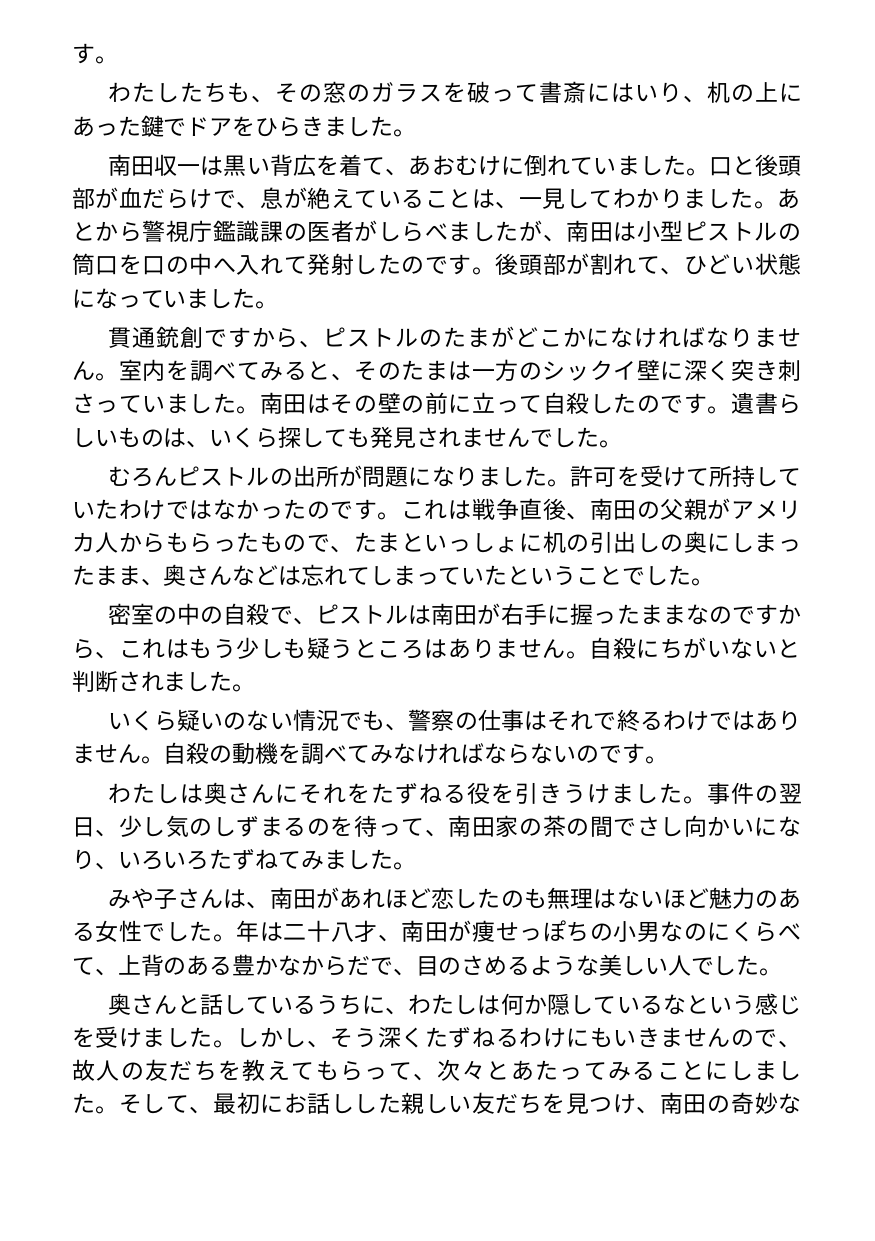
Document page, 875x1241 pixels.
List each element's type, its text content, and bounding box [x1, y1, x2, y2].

text 南田収一は黒い背広を着て、あおむけに倒れていました。口と後頭部が血だらけで、息が絶えていることは、一見してわかりました。あとから警視庁鑑識課の医者がしらべましたが、南田は小型ピストルの筒口を口の中へ入れて発射したのです。後頭部が割れて、ひどい状態になっていました。 [72, 148, 802, 314]
text 奥さんと話しているうちに、わたしは何か隠しているなという感じを受けました。しかし、そう深くたずねるわけにもいきませんので、故人の友だちを教えてもらって、次々とあたってみることにしました。そして、最初にお話しした親しい友だちを見つけ、南田の奇妙な [72, 987, 802, 1119]
text いくら疑いのない情況でも、警察の仕事はそれで終るわけではありません。自殺の動機を調べてみなければならないのです。 [72, 703, 802, 769]
text 貫通銃創ですから、ピストルのたまがどこかになければなりません。室内を調べてみると、そのたまは一方のシックイ壁に深く突き刺さっていました。南田はその壁の前に立って自殺したのです。遺書らしいものは、いくら探しても発見されませんでした。 [72, 320, 802, 453]
text わたしは奥さんにそれをたずねる役を引きうけました。事件の翌日、少し気のしずまるのを待って、南田家の茶の間でさし向かいになり、いろいろたずねてみました。 [72, 775, 802, 875]
text むろんピストルの出所が問題になりました。許可を受けて所持していたわけではなかったのです。これは戦争直後、南田の父親がアメリカ人からもらったもので、たまといっしょに机の引出しの奥にしまったまま、奥さんなどは忘れてしまっていたということでした。 [72, 458, 802, 591]
text 密室の中の自殺で、ピストルは南田が右手に握ったままなのですから、これはもう少しも疑うところはありません。自殺にちがいないと判断されました。 [72, 597, 802, 697]
text みや子さんは、南田があれほど恋したのも無理はないほど魅力のある女性でした。年は二十八才、南田が痩せっぽちの小男なのにくらべて、上背のある豊かなからだで、目のさめるような美しい人でした。 [72, 881, 802, 981]
text す。 [72, 36, 802, 69]
text わたしたちも、その窓のガラスを破って書斎にはいり、机の上にあった鍵でドアをひらきました。 [72, 75, 802, 142]
